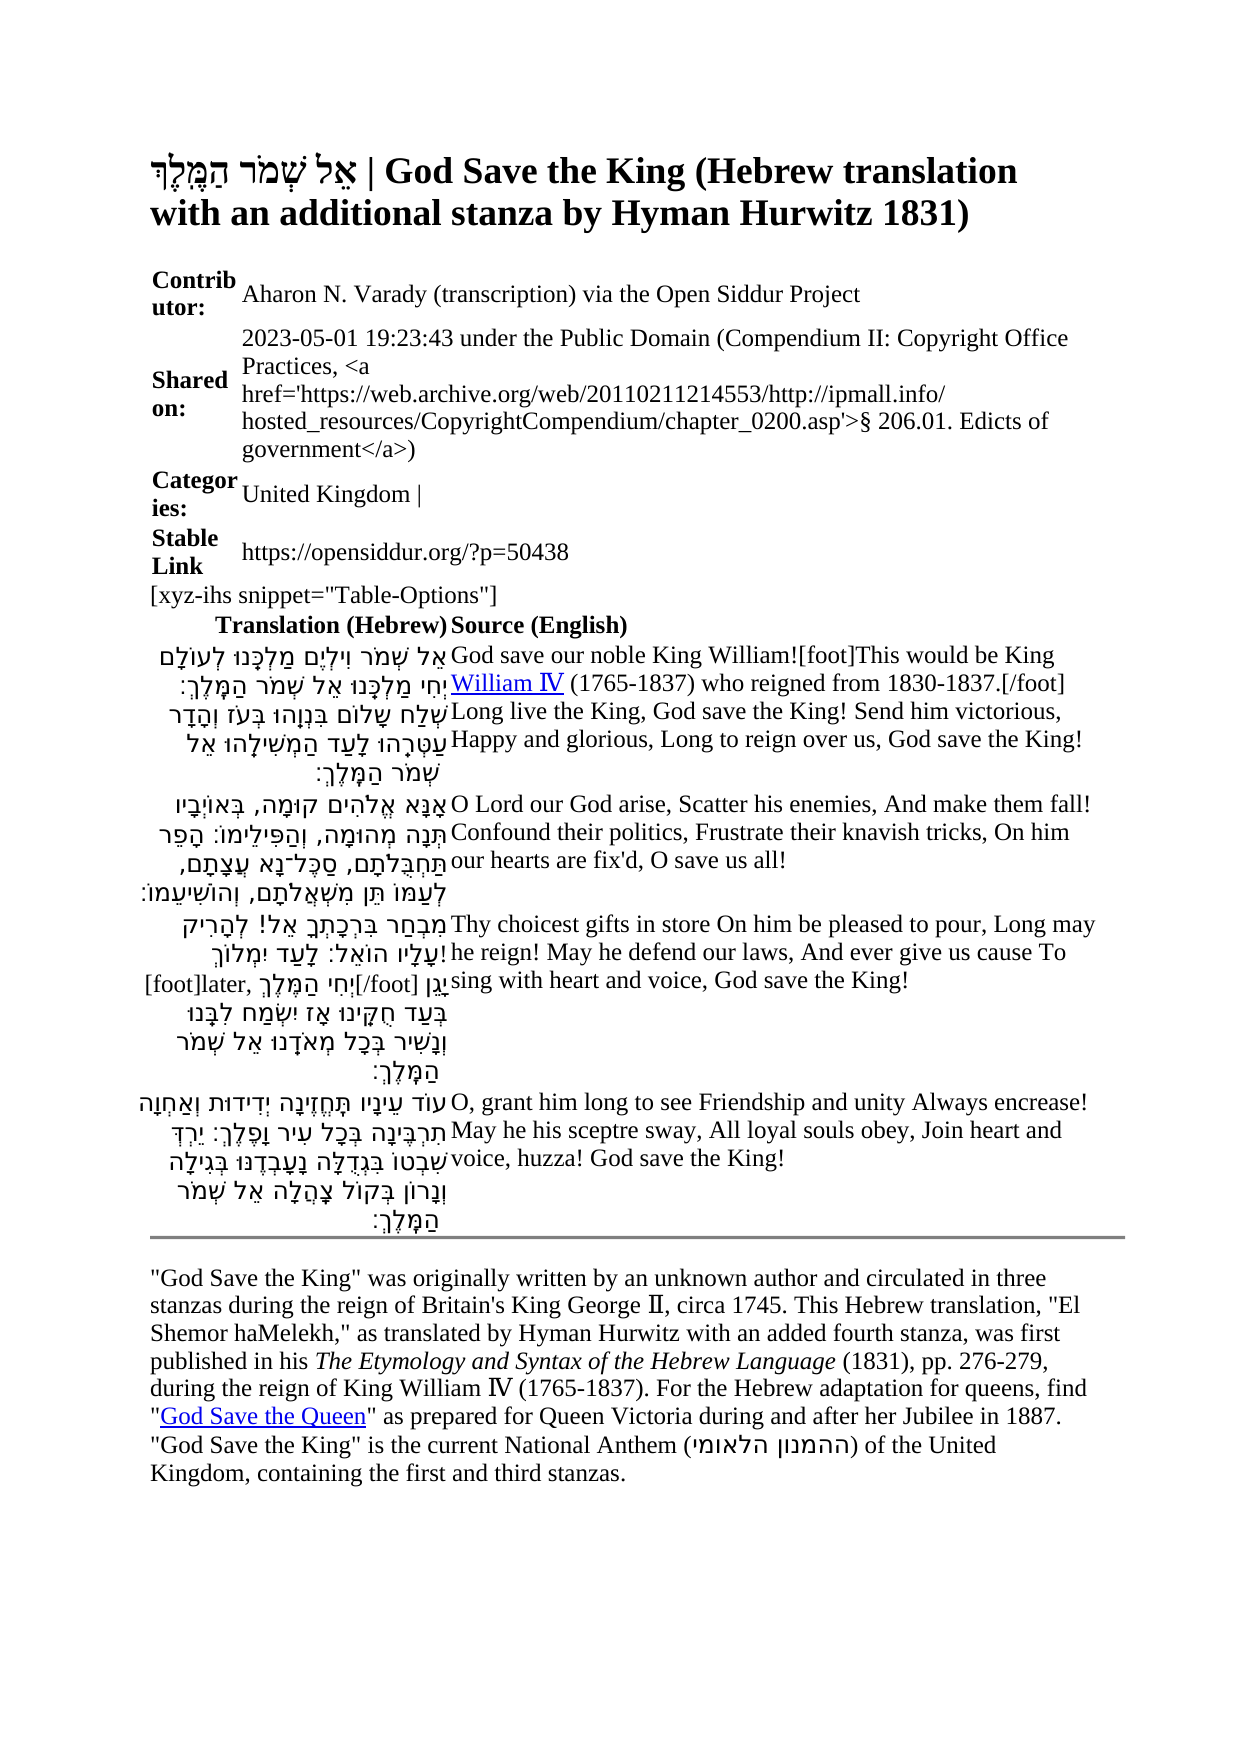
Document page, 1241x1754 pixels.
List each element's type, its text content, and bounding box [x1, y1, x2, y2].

table_cell עוֹד עֵינָיו תֶּֽחֱזֶינָה יְדִידוּת וְאַחְוָה תִרְבֶּינָה בְּכָל עִיר וָפֶלֶךְ׃ יֵרְדְּ שִׁבְטוֹ בִּגְדֻלָּה נָעָבְדֶנּוּ בְּגִילָה וְנָרוֹן בְּקוֹל צָֽהֲלָה אֵל שְׁמֹר הַמֶּֽלֶךְ׃ [135, 1087, 449, 1236]
text [xyz-ihs snippet="Table-Options"] [150, 582, 1090, 609]
table_cell https://opensiddur.org/?p=50438 [240, 523, 1090, 582]
table_cell 2023-05-01 19:23:43 under the Public Domain (Compendium II: Copyright Office Practices, <a href='https://web.archive.org/web/20110211214553/http://ipmall.info/hosted_resources/CopyrightCompendium/chapter_0200.asp'>§ 206.01. Edicts of government</a>) [240, 323, 1090, 464]
table_cell God save our noble King William![foot]This would be King William Ⅳ (1765-1837) who reigned from 1830-1837.[/foot] Long live the King, God save the King! Send him victorious, Happy and glorious, Long to reign over us, God save the King! [449, 640, 1105, 789]
table_cell O Lord our God arise, Scatter his enemies, And make them fall! Confound their politics, Frustrate their knavish tricks, On him our hearts are fix'd, O save us all! [449, 789, 1105, 909]
table_cell אָנָּא אֱלֹהִים קוּמָה, בְּאוֹיְבָיו תְּנָה מְהוּמָה, וְהַפִּילֵימוֹ׃ הָפֵר תַּחְבֻּלֹתָם, סַכֶּל־נָא עֲצָתָם, לְעַמּוֹ תֵּן מִשְׁאֲלֹתָם, וְהוֹשִׁיעֵמוֹ׃ [135, 789, 449, 909]
table_header Source (English) [449, 609, 1105, 640]
table_header Aharon N. Varady (transcription) via the Open Siddur Project [240, 264, 1090, 323]
table_cell O, grant him long to see Friendship and unity Always encrease! May he his sceptre sway, All loyal souls obey, Join heart and voice, huzza! God save the King! [449, 1087, 1105, 1235]
table_cell Shared on: [150, 323, 240, 464]
table_cell Thy choicest gifts in store On him be pleased to pour, Long may he reign! May he defend our laws, And ever give us cause To sing with heart and voice, God save the King! [449, 909, 1105, 1087]
table_header Translation (Hebrew) [135, 609, 449, 640]
text "God Save the King" was originally written by an unknown author and circulated in three stanzas during the reign of Britain's King George Ⅱ, circa 1745. This Hebrew translation, "El Shemor haMelekh," as translated by Hyman Hurwitz with an added fourth stanza, was first published in his The Etymology and Syntax of the Hebrew Language (1831), pp. 276-279, during the reign of King William Ⅳ (1765-1837). For the Hebrew adaptation for queens, find "God Save the Queen" as prepared for Queen Victoria during and after her Jubilee in 1887. "God Save the King" is the current National Anthem (ההמנון הלאומי) of the United Kingdom, containing the first and third stanzas. [150, 1264, 1090, 1487]
subtitle אֵל שְׁמֹר הַמֶּֽלֶךְ | God Save the King (Hebrew translation with an additional stanza by Hyman Hurwitz 1831) [150, 150, 1090, 233]
table_cell Stable Link [150, 523, 240, 582]
table_cell אֵל שְׁמֹר וִילְיֶם מַלְכֵּֽנוּ לְעוֹלָם יְחִי מַלְכֵּֽנוּ אֵל שְׁמֹר הַמֶּֽלֶךְ׃ שְׁלַח שָלוֹם בִּנְוֵֽהוּ בְּעֹז וְהָדָר עַטְּרֵֽהוּ לָעַד הַמְשִׁילֵֽהוּ אֵל שְׁמֹר הַמֶּֽלֶךְ׃ [135, 640, 449, 789]
table_cell Categories: [150, 465, 240, 523]
table_cell מִבְחַר בִּרְכָתְךָ אֵל! לְהָרִיק עָלָיו הוֹאֵל׃ לָעַד יִמְלוֹךְ![foot]later, יְחִי הַמֶּלֶךְ[/foot] יָגֵן בְּעַד חֻקֵּֽינוּ אָז יִשְׂמַח לִבֵּֽנוּ וְנָשִׁיר בְּכָל מְאֹדֵֽנוּ אֵל שְׁמֹר הַמֶּֽלֶךְ׃ [135, 909, 449, 1087]
table_cell United Kingdom | [240, 465, 1090, 523]
table_header Contributor: [150, 264, 240, 323]
